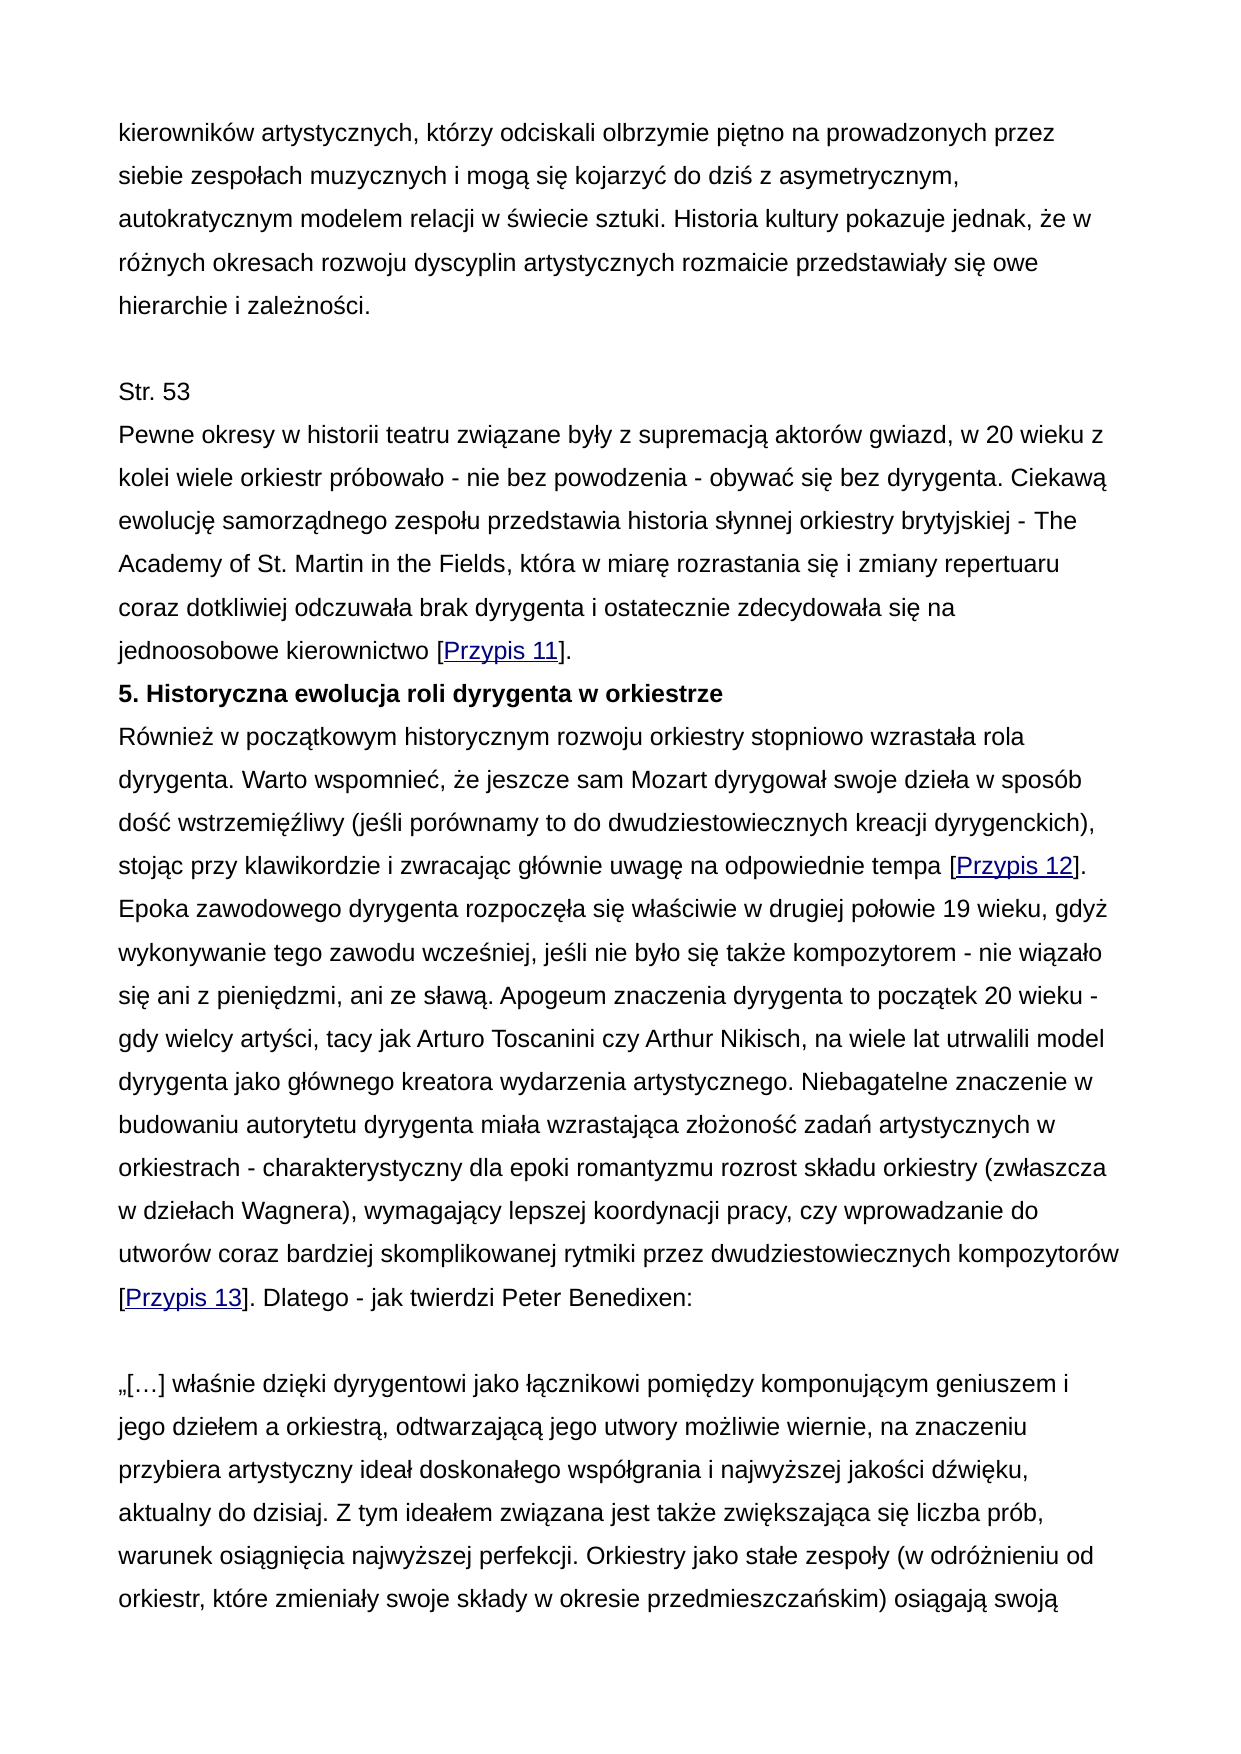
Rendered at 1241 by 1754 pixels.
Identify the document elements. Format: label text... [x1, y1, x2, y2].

text Pewne okresy w historii teatru związane były z supremacją aktorów gwiazd, w 20 wieku z kolei wiele orkiestr próbowało - nie bez powodzenia - obywać się bez dyrygenta. Ciekawą ewolucję samorządnego zespołu przedstawia historia słynnej orkiestry brytyjskiej - The Academy of St. Martin in the Fields, która w miarę rozrastania się i zmiany repertuaru coraz dotkliwiej odczuwała brak dyrygenta i ostatecznie zdecydowała się na jednoosobowe kierownictwo [Przypis 11]. [118, 420, 1122, 664]
text Również w początkowym historycznym rozwoju orkiestry stopniowo wzrastała rola dyrygenta. Warto wspomnieć, że jeszcze sam Mozart dyrygował swoje dzieła w sposób dość wstrzemięźliwy (jeśli porównamy to do dwudziestowiecznych kreacji dyrygenckich), stojąc przy klawikordzie i zwracając głównie uwagę na odpowiednie tempa [Przypis 12]. Epoka zawodowego dyrygenta rozpoczęła się właściwie w drugiej połowie 19 wieku, gdyż wykonywanie tego zawodu wcześniej, jeśli nie było się także kompozytorem - nie wiązało się ani z pieniędzmi, ani ze sławą. Apogeum znaczenia dyrygenta to początek 20 wieku - gdy wielcy artyści, tacy jak Arturo Toscanini czy Arthur Nikisch, na wiele lat utrwalili model dyrygenta jako głównego kreatora wydarzenia artystycznego. Niebagatelne znaczenie w budowaniu autorytetu dyrygenta miała wzrastająca złożoność zadań artystycznych w orkiestrach - charakterystyczny dla epoki romantyzmu rozrost składu orkiestry (zwłaszcza w dziełach Wagnera), wymagający lepszej koordynacji pracy, czy wprowadzanie do utworów coraz bardziej skomplikowanej rytmiki przez dwudziestowiecznych kompozytorów [Przypis 13]. Dlatego - jak twierdzi Peter Benedixen: [118, 722, 1122, 1311]
text „[…] właśnie dzięki dyrygentowi jako łącznikowi pomiędzy komponującym geniuszem i jego dziełem a orkiestrą, odtwarzającą jego utwory możliwie wiernie, na znaczeniu przybiera artystyczny ideał doskonałego współgrania i najwyższej jakości dźwięku, aktualny do dzisiaj. Z tym ideałem związana jest także zwiększająca się liczba prób, warunek osiągnięcia najwyższej perfekcji. Orkiestry jako stałe zespoły (w odróżnieniu od orkiestr, które zmieniały swoje składy w okresie przedmieszczańskim) osiągają swoją [118, 1369, 1122, 1613]
text Str. 53 [118, 377, 1122, 406]
subtitle 5. Historyczna ewolucja roli dyrygenta w orkiestrze [118, 679, 1122, 707]
text kierowników artystycznych, którzy odciskali olbrzymie piętno na prowadzonych przez siebie zespołach muzycznych i mogą się kojarzyć do dziś z asymetrycznym, autokratycznym modelem relacji w świecie sztuki. Historia kultury pokazuje jednak, że w różnych okresach rozwoju dyscyplin artystycznych rozmaicie przedstawiały się owe hierarchie i zależności. [118, 118, 1122, 319]
